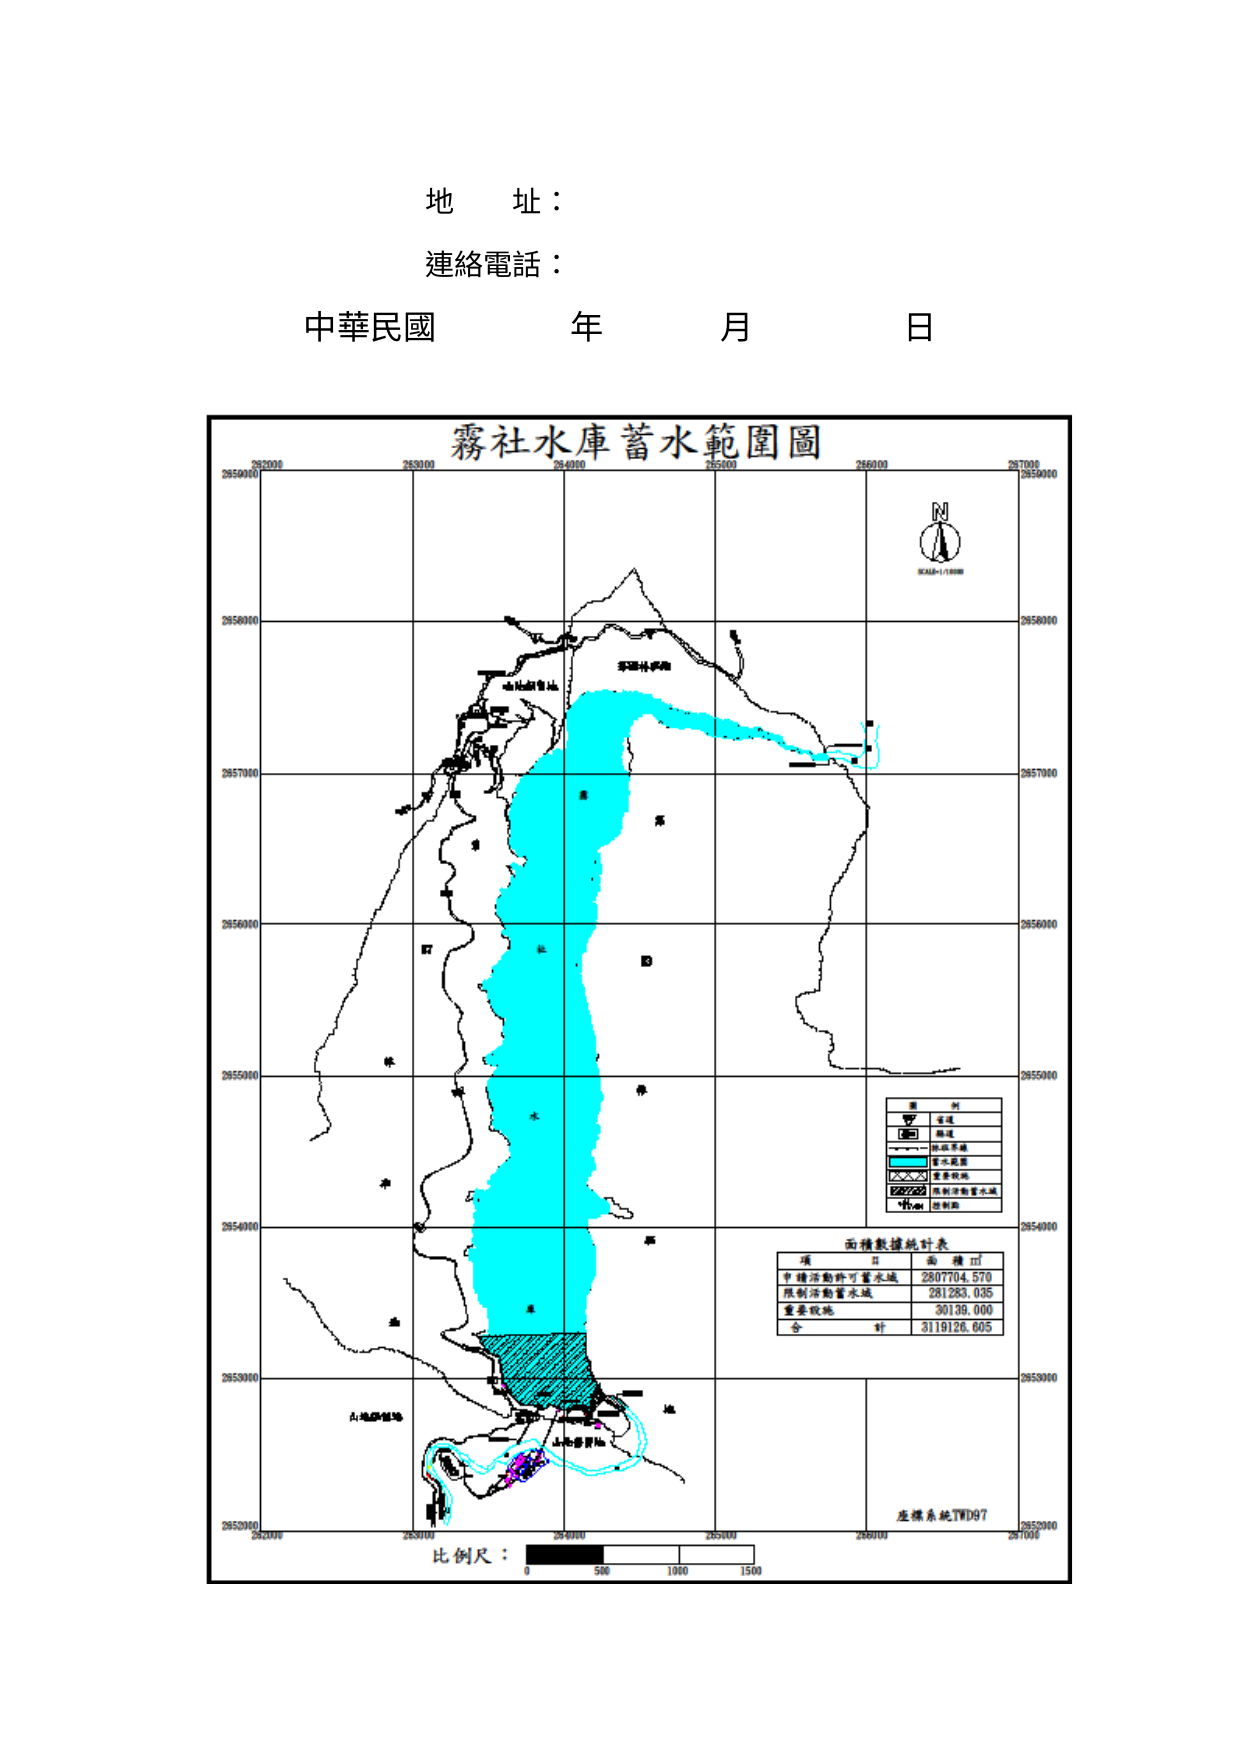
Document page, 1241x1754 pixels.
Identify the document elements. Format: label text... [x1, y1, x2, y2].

text 連絡電話： [187, 221, 1053, 283]
text 地 址： [187, 158, 1053, 221]
text 中華民國 年 月 日 [187, 283, 1053, 346]
